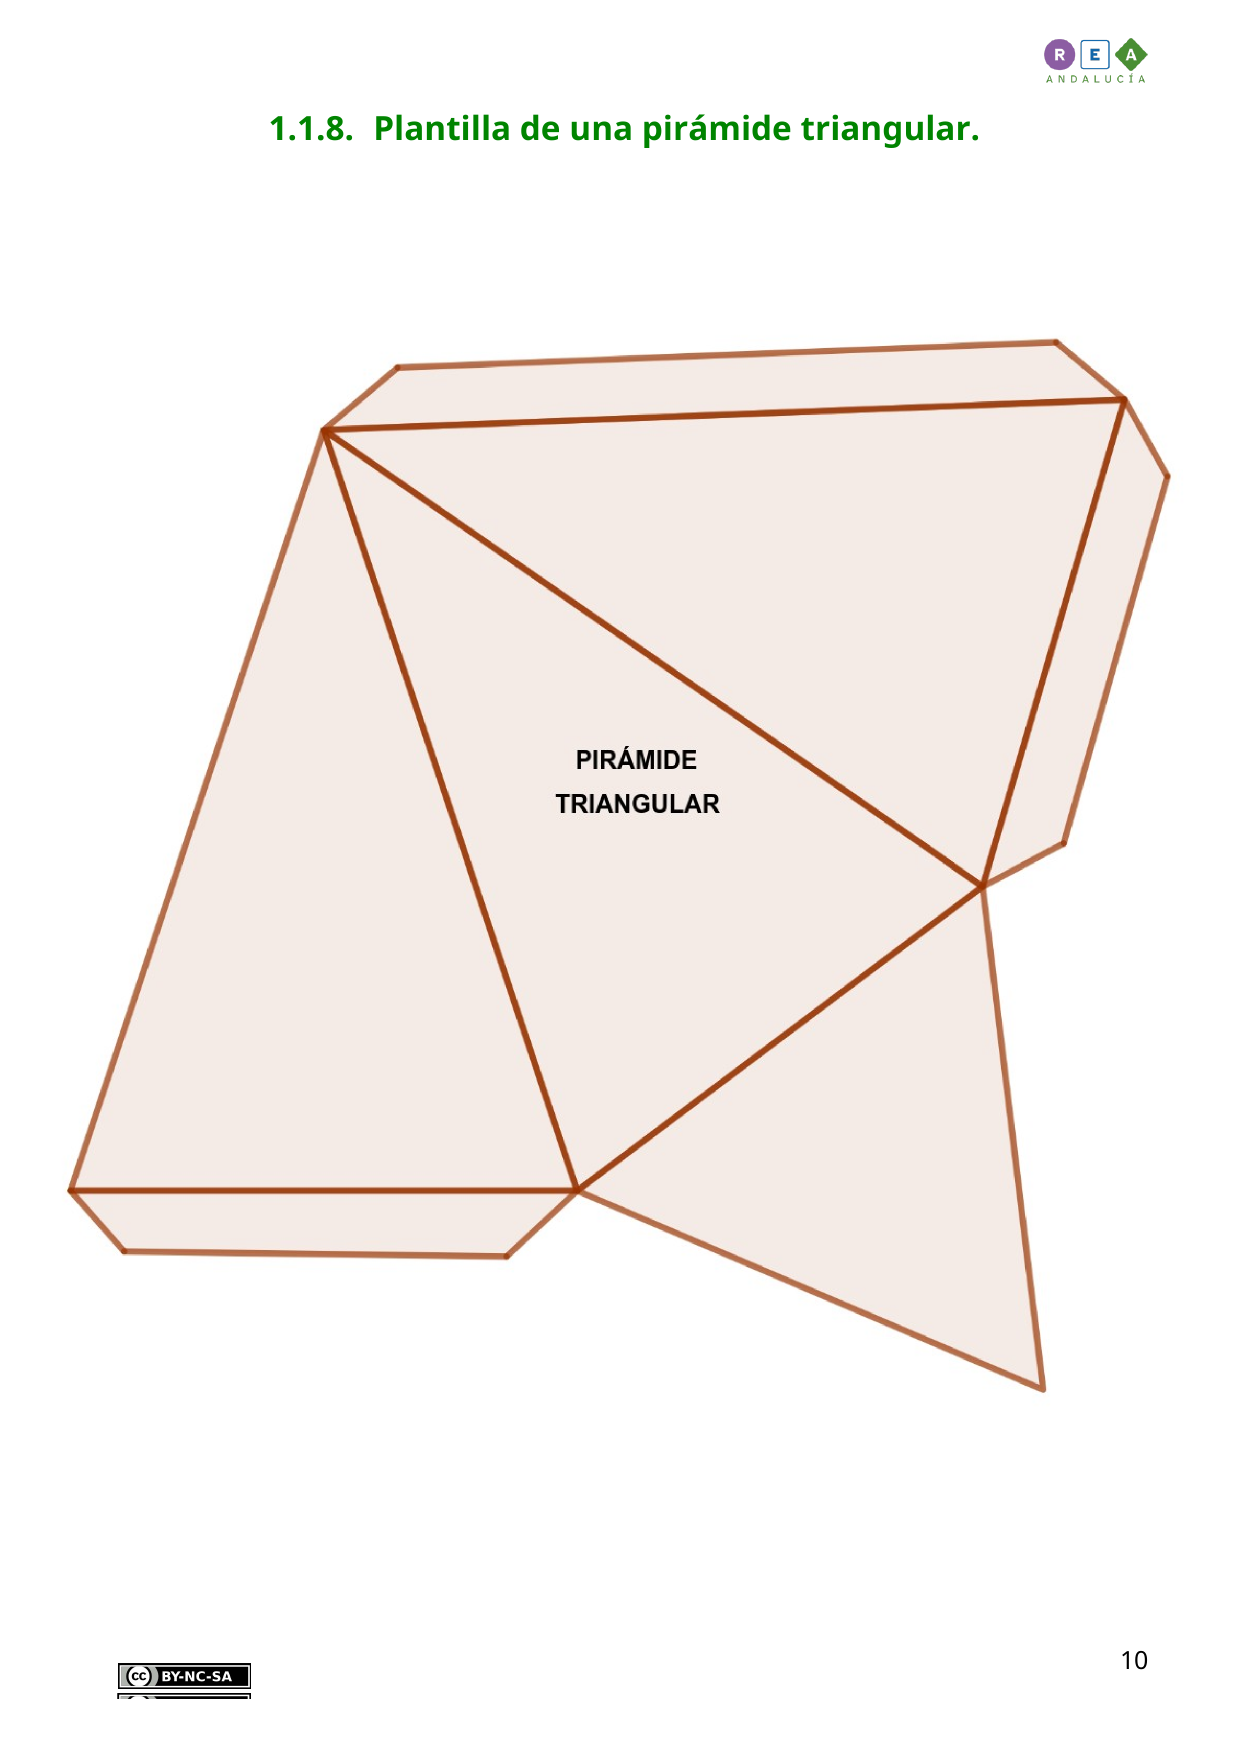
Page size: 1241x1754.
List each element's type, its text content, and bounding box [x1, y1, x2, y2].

list Plantilla de una pirámide triangular. [268, 105, 1148, 151]
picture [1039, 33, 1152, 88]
picture [118, 1663, 251, 1689]
picture [45, 302, 1202, 1424]
picture [117, 1692, 251, 1699]
